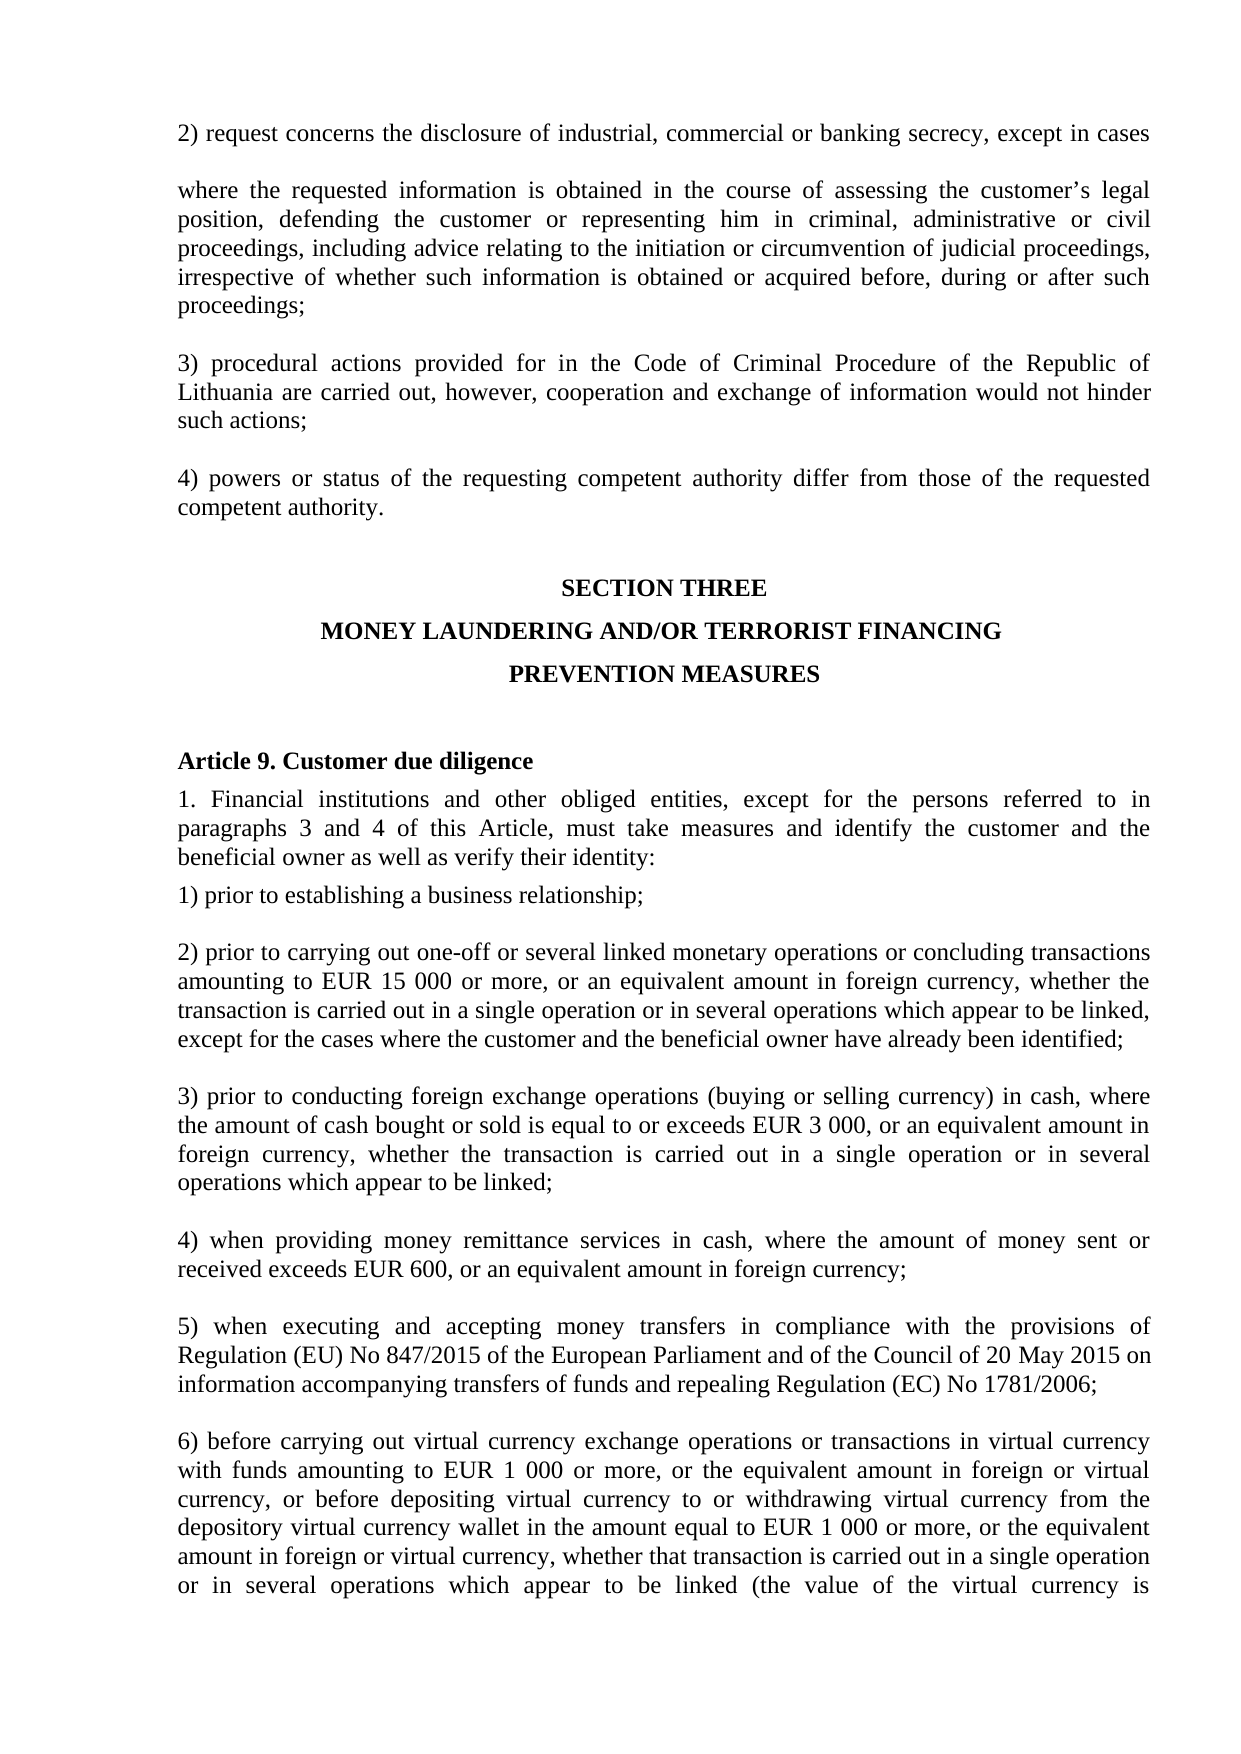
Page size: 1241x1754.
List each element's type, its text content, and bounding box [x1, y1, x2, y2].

text 2) request concerns the disclosure of industrial, commercial or banking secrecy, except in cases where the requested information is obtained in the course of assessing the customer’s legal position, defending the customer or representing him in criminal, administrative or civil proceedings, including advice relating to the initiation or circumvention of judicial proceedings, irrespective of whether such information is obtained or acquired before, during or after such proceedings; [177, 118, 1152, 319]
text 2) prior to carrying out one-off or several linked monetary operations or concluding transactions amounting to EUR 15 000 or more, or an equivalent amount in foreign currency, whether the transaction is carried out in a single operation or in several operations which appear to be linked, except for the cases where the customer and the beneficial owner have already been identified; [177, 937, 1152, 1052]
text 4) when providing money remittance services in cash, where the amount of money sent or received exceeds EUR 600, or an equivalent amount in foreign currency; [177, 1225, 1152, 1282]
text 4) powers or status of the requesting competent authority differ from those of the requested competent authority. [177, 463, 1152, 521]
text SECTION THREE [177, 573, 1152, 602]
text PREVENTION MEASURES [177, 659, 1152, 688]
text 3) prior to conducting foreign exchange operations (buying or selling currency) in cash, where the amount of cash bought or sold is equal to or exceeds EUR 3 000, or an equivalent amount in foreign currency, whether the transaction is carried out in a single operation or in several operations which appear to be linked; [177, 1081, 1152, 1196]
text 1. Financial institutions and other obliged entities, except for the persons referred to in paragraphs 3 and 4 of this Article, must take measures and identify the customer and the beneficial owner as well as verify their identity: [177, 784, 1152, 870]
text 3) procedural actions provided for in the Code of Criminal Procedure of the Republic of Lithuania are carried out, however, cooperation and exchange of information would not hinder such actions; [177, 348, 1152, 434]
text Article 9. Customer due diligence [177, 746, 1152, 774]
text 1) prior to establishing a business relationship; [177, 880, 1152, 909]
text 5) when executing and accepting money transfers in compliance with the provisions of Regulation (EU) No 847/2015 of the European Parliament and of the Council of 20 May 2015 on information accompanying transfers of funds and repealing Regulation (EC) No 1781/2006; [177, 1311, 1152, 1397]
text 6) before carrying out virtual currency exchange operations or transactions in virtual currency with funds amounting to EUR 1 000 or more, or the equivalent amount in foreign or virtual currency, or before depositing virtual currency to or withdrawing virtual currency from the depository virtual currency wallet in the amount equal to EUR 1 000 or more, or the equivalent amount in foreign or virtual currency, whether that transaction is carried out in a single operation or in several operations which appear to be linked (the value of the virtual currency is [177, 1426, 1152, 1599]
text MONEY LAUNDERING AND/OR TERRORIST FINANCING [177, 616, 1152, 645]
